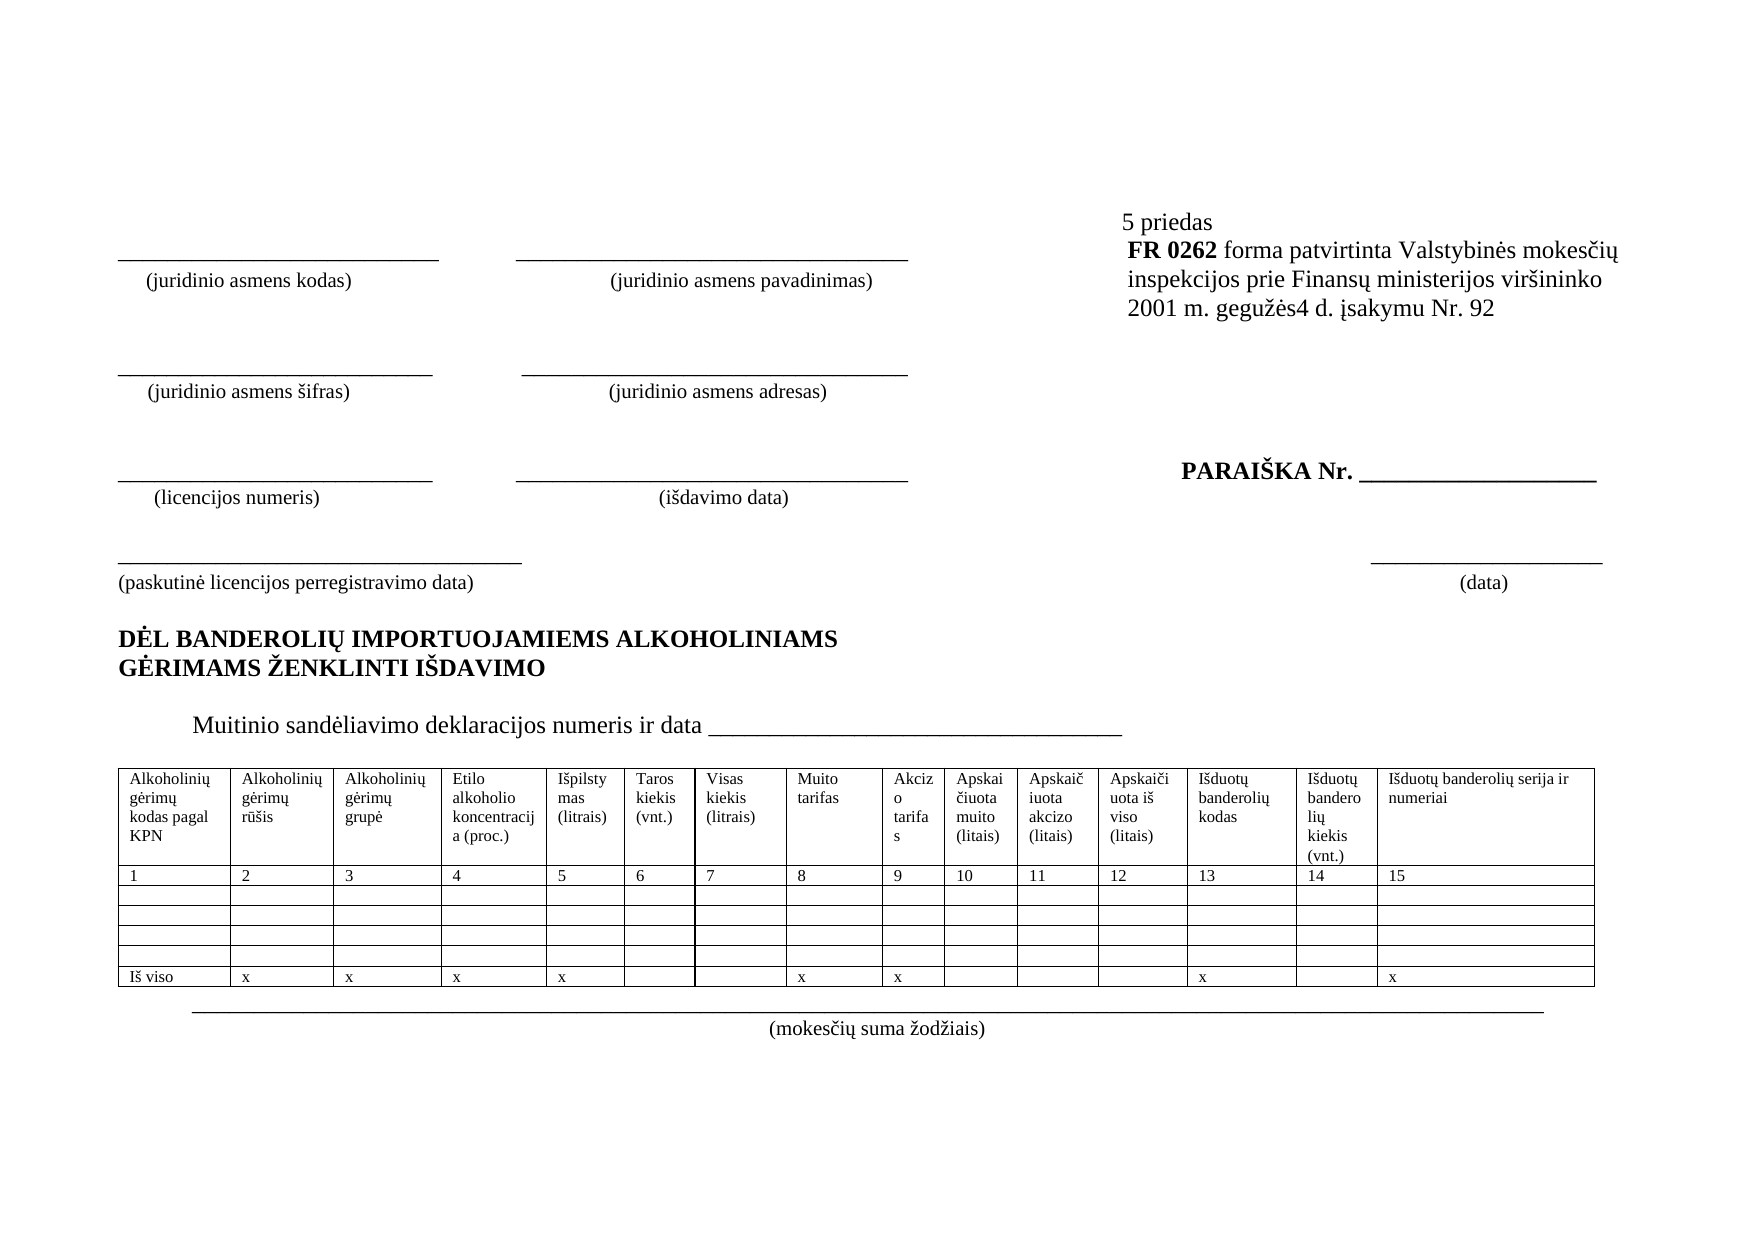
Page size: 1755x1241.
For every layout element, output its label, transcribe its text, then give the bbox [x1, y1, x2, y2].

table_cell [1188, 926, 1296, 945]
table_cell [787, 886, 882, 905]
table_cell 8 [787, 866, 882, 885]
table_cell [442, 926, 546, 945]
text (paskutinė licencijos perregistravimo data) (data) [118, 566, 1636, 595]
table_header Alkoholinių gėrimų grupė [334, 769, 441, 864]
table_cell x [787, 967, 882, 986]
table_cell [1018, 926, 1098, 945]
table_cell x [442, 967, 546, 986]
table_cell 13 [1188, 866, 1296, 885]
table_cell [1297, 967, 1377, 986]
table_header Išduotų banderolių kodas [1188, 769, 1296, 864]
table_cell 12 [1099, 866, 1187, 885]
text FR 0262 forma patvirtinta Valstybinės mokesčių [118, 235, 1636, 264]
table_cell [119, 906, 230, 925]
text (mokesčių suma žodžiais) [118, 1016, 1636, 1039]
table_cell [442, 886, 546, 905]
table_cell 3 [334, 866, 441, 885]
text GĖRIMAMS ŽENKLINTI IŠDAVIMO [118, 653, 1636, 681]
table_cell [1378, 946, 1594, 966]
text (juridinio asmens kodas) (juridinio asmens pavadinimas) inspekcijos prie Finansų ministerijos viršininko [118, 264, 1636, 293]
table_cell [787, 906, 882, 925]
table_cell [231, 906, 333, 925]
table_cell 15 [1378, 866, 1594, 885]
table_cell [625, 906, 694, 925]
table_cell 14 [1297, 866, 1377, 885]
table_cell 1 [119, 866, 230, 885]
table_cell [547, 926, 624, 945]
table_cell [1099, 967, 1187, 986]
table_cell 6 [625, 866, 694, 885]
table_cell [696, 967, 786, 986]
table_cell [696, 886, 786, 905]
table_cell [1297, 906, 1377, 925]
table_cell [1378, 926, 1594, 945]
table_cell [547, 946, 624, 966]
table_cell 9 [883, 866, 944, 885]
table_cell [696, 946, 786, 966]
table_cell [883, 926, 944, 945]
table_cell Iš viso [119, 967, 230, 986]
table_cell [945, 946, 1017, 966]
table_header Alkoholinių gėrimų kodas pagal KPN [119, 769, 230, 864]
text (juridinio asmens šifras) (juridinio asmens adresas) [118, 379, 1636, 403]
table_cell [1297, 926, 1377, 945]
table_cell x [1378, 967, 1594, 986]
table_cell [625, 886, 694, 905]
table_cell [1099, 926, 1187, 945]
table_cell 4 [442, 866, 546, 885]
table_cell [696, 906, 786, 925]
table_header Išpilstymas (litrais) [547, 769, 624, 864]
table_cell [1018, 946, 1098, 966]
table_cell [442, 946, 546, 966]
table_header Apskaičiuota muito (litais) [945, 769, 1017, 864]
table_cell [1099, 886, 1187, 905]
table_cell 2 [231, 866, 333, 885]
table_header Muito tarifas [787, 769, 882, 864]
table_cell [334, 926, 441, 945]
table_cell [1378, 906, 1594, 925]
table_cell [119, 946, 230, 966]
table_cell [1018, 886, 1098, 905]
text 5 priedas [118, 207, 1636, 235]
table_cell [1099, 946, 1187, 966]
table_cell [945, 967, 1017, 986]
table_cell [883, 886, 944, 905]
table_cell [231, 926, 333, 945]
table_header Alkoholinių gėrimų rūšis [231, 769, 333, 864]
table_cell [945, 926, 1017, 945]
table_cell [883, 946, 944, 966]
text (licencijos numeris) (išdavimo data) [118, 485, 1636, 509]
table_cell [883, 906, 944, 925]
table_cell [547, 906, 624, 925]
table_header Visas kiekis (litrais) [696, 769, 786, 864]
table_cell [119, 926, 230, 945]
table_cell x [334, 967, 441, 986]
table_header Apskaičiuota akcizo (litais) [1018, 769, 1098, 864]
table_cell [1297, 886, 1377, 905]
table_cell [442, 906, 546, 925]
table_cell [1188, 946, 1296, 966]
table_cell 11 [1018, 866, 1098, 885]
table_cell x [231, 967, 333, 986]
table_cell 7 [696, 866, 786, 885]
table_header Etilo alkoholio koncentracija (proc.) [442, 769, 546, 864]
table_cell 5 [547, 866, 624, 885]
table_cell [119, 886, 230, 905]
table_header Akcizo tarifas [883, 769, 944, 864]
table_cell [625, 946, 694, 966]
table_cell [1297, 946, 1377, 966]
table_cell [1018, 967, 1098, 986]
table_cell [1188, 906, 1296, 925]
table_header Apskaičiuota iš viso (litais) [1099, 769, 1187, 864]
table_cell [625, 926, 694, 945]
table_cell [231, 946, 333, 966]
text 2001 m. gegužės4 d. įsakymu Nr. 92 [118, 293, 1636, 322]
table_cell [945, 906, 1017, 925]
text Muitinio sandėliavimo deklaracijos numeris ir data [118, 710, 1636, 739]
table_cell [1018, 906, 1098, 925]
table_cell [231, 886, 333, 905]
table_cell [696, 926, 786, 945]
table_cell [945, 886, 1017, 905]
table_header Išduotų banderolių serija ir numeriai [1378, 769, 1594, 864]
table_cell [1188, 886, 1296, 905]
table_cell [547, 886, 624, 905]
table_cell x [1188, 967, 1296, 986]
table_cell [334, 906, 441, 925]
table_cell x [547, 967, 624, 986]
text DĖL BANDEROLIŲ IMPORTUOJAMIEMS ALKOHOLINIAMS [118, 624, 1636, 653]
table_cell x [883, 967, 944, 986]
table_cell [1099, 906, 1187, 925]
table_cell [334, 886, 441, 905]
table_cell [334, 946, 441, 966]
table_cell [1378, 886, 1594, 905]
table_cell [625, 967, 694, 986]
table_cell [787, 926, 882, 945]
table_header Išduotų banderolių kiekis (vnt.) [1297, 769, 1377, 864]
table_header Taros kiekis (vnt.) [625, 769, 694, 864]
table_cell 10 [945, 866, 1017, 885]
table_cell [787, 946, 882, 966]
text PARAIŠKA Nr. [118, 456, 1636, 485]
